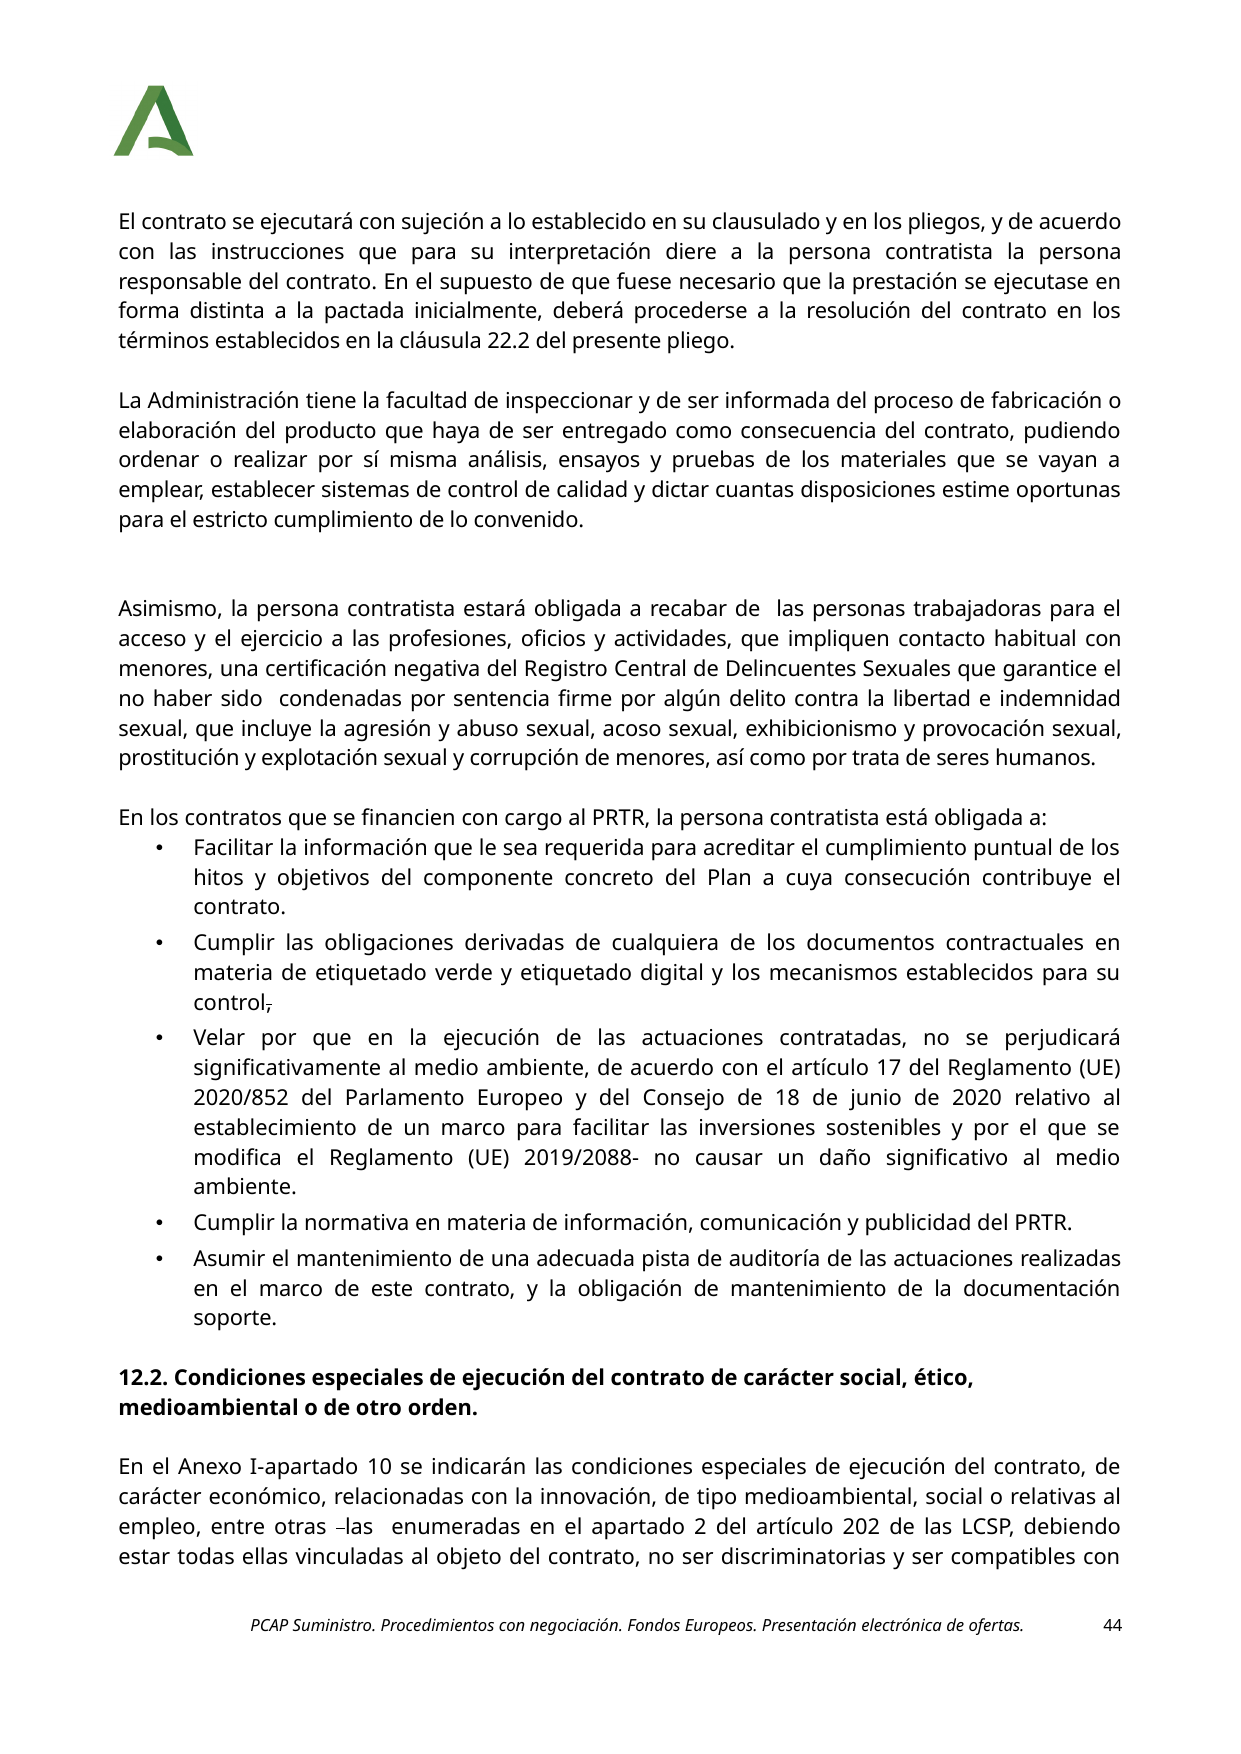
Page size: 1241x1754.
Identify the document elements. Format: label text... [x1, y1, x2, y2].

list Cumplir la normativa en materia de información, comunicación y publicidad del PRTR. [156, 1207, 1122, 1237]
text El contrato se ejecutará con sujeción a lo establecido en su clausulado y en los pliegos, y de acuerdo con las instrucciones que para su interpretación diere a la persona contratista la persona responsable del contrato. En el supuesto de que fuese necesario que la prestación se ejecutase en forma distinta a la pactada inicialmente, deberá procederse a la resolución del contrato en los términos establecidos en la cláusula 22.2 del presente pliego. [118, 206, 1122, 355]
list Asumir el mantenimiento de una adecuada pista de auditoría de las actuaciones realizadas en el marco de este contrato, y la obligación de mantenimiento de la documentación soporte. [156, 1243, 1122, 1332]
text La Administración tiene la facultad de inspeccionar y de ser informada del proceso de fabricación o elaboración del producto que haya de ser entregado como consecuencia del contrato, pudiendo ordenar o realizar por sí misma análisis, ensayos y pruebas de los materiales que se vayan a emplear, establecer sistemas de control de calidad y dictar cuantas disposiciones estime oportunas para el estricto cumplimiento de lo convenido. [118, 385, 1122, 534]
subtitle 12.2. Condiciones especiales de ejecución del contrato de carácter social, ético, medioambiental o de otro orden. [118, 1362, 1122, 1422]
text En el Anexo I-apartado 10 se indicarán las condiciones especiales de ejecución del contrato, de carácter económico, relacionadas con la innovación, de tipo medioambiental, social o relativas al empleo, entre otras las enumeradas en el apartado 2 del artículo 202 de las LCSP, debiendo estar todas ellas vinculadas al objeto del contrato, no ser discriminatorias y ser compatibles con [118, 1451, 1122, 1571]
list Velar por que en la ejecución de las actuaciones contratadas, no se perjudicará significativamente al medio ambiente, de acuerdo con el artículo 17 del Reglamento (UE) 2020/852 del Parlamento Europeo y del Consejo de 18 de junio de 2020 relativo al establecimiento de un marco para facilitar las inversiones sostenibles y por el que se modifica el Reglamento (UE) 2019/2088- no causar un daño significativo al medio ambiente. [156, 1022, 1122, 1201]
picture [109, 81, 198, 160]
list Facilitar la información que le sea requerida para acreditar el cumplimiento puntual de los hitos y objetivos del componente concreto del Plan a cuya consecución contribuye el contrato. [156, 832, 1122, 921]
list Cumplir las obligaciones derivadas de cualquiera de los documentos contractuales en materia de etiquetado verde y etiquetado digital y los mecanismos establecidos para su control, [156, 927, 1122, 1016]
text Asimismo, la persona contratista estará obligada a recabar de las personas trabajadoras para el acceso y el ejercicio a las profesiones, oficios y actividades, que impliquen contacto habitual con menores, una certificación negativa del Registro Central de Delincuentes Sexuales que garantice el no haber sido condenadas por sentencia firme por algún delito contra la libertad e indemnidad sexual, que incluye la agresión y abuso sexual, acoso sexual, exhibicionismo y provocación sexual, prostitución y explotación sexual y corrupción de menores, así como por trata de seres humanos. [118, 593, 1122, 772]
text En los contratos que se financien con cargo al PRTR, la persona contratista está obligada a: [118, 802, 1122, 832]
